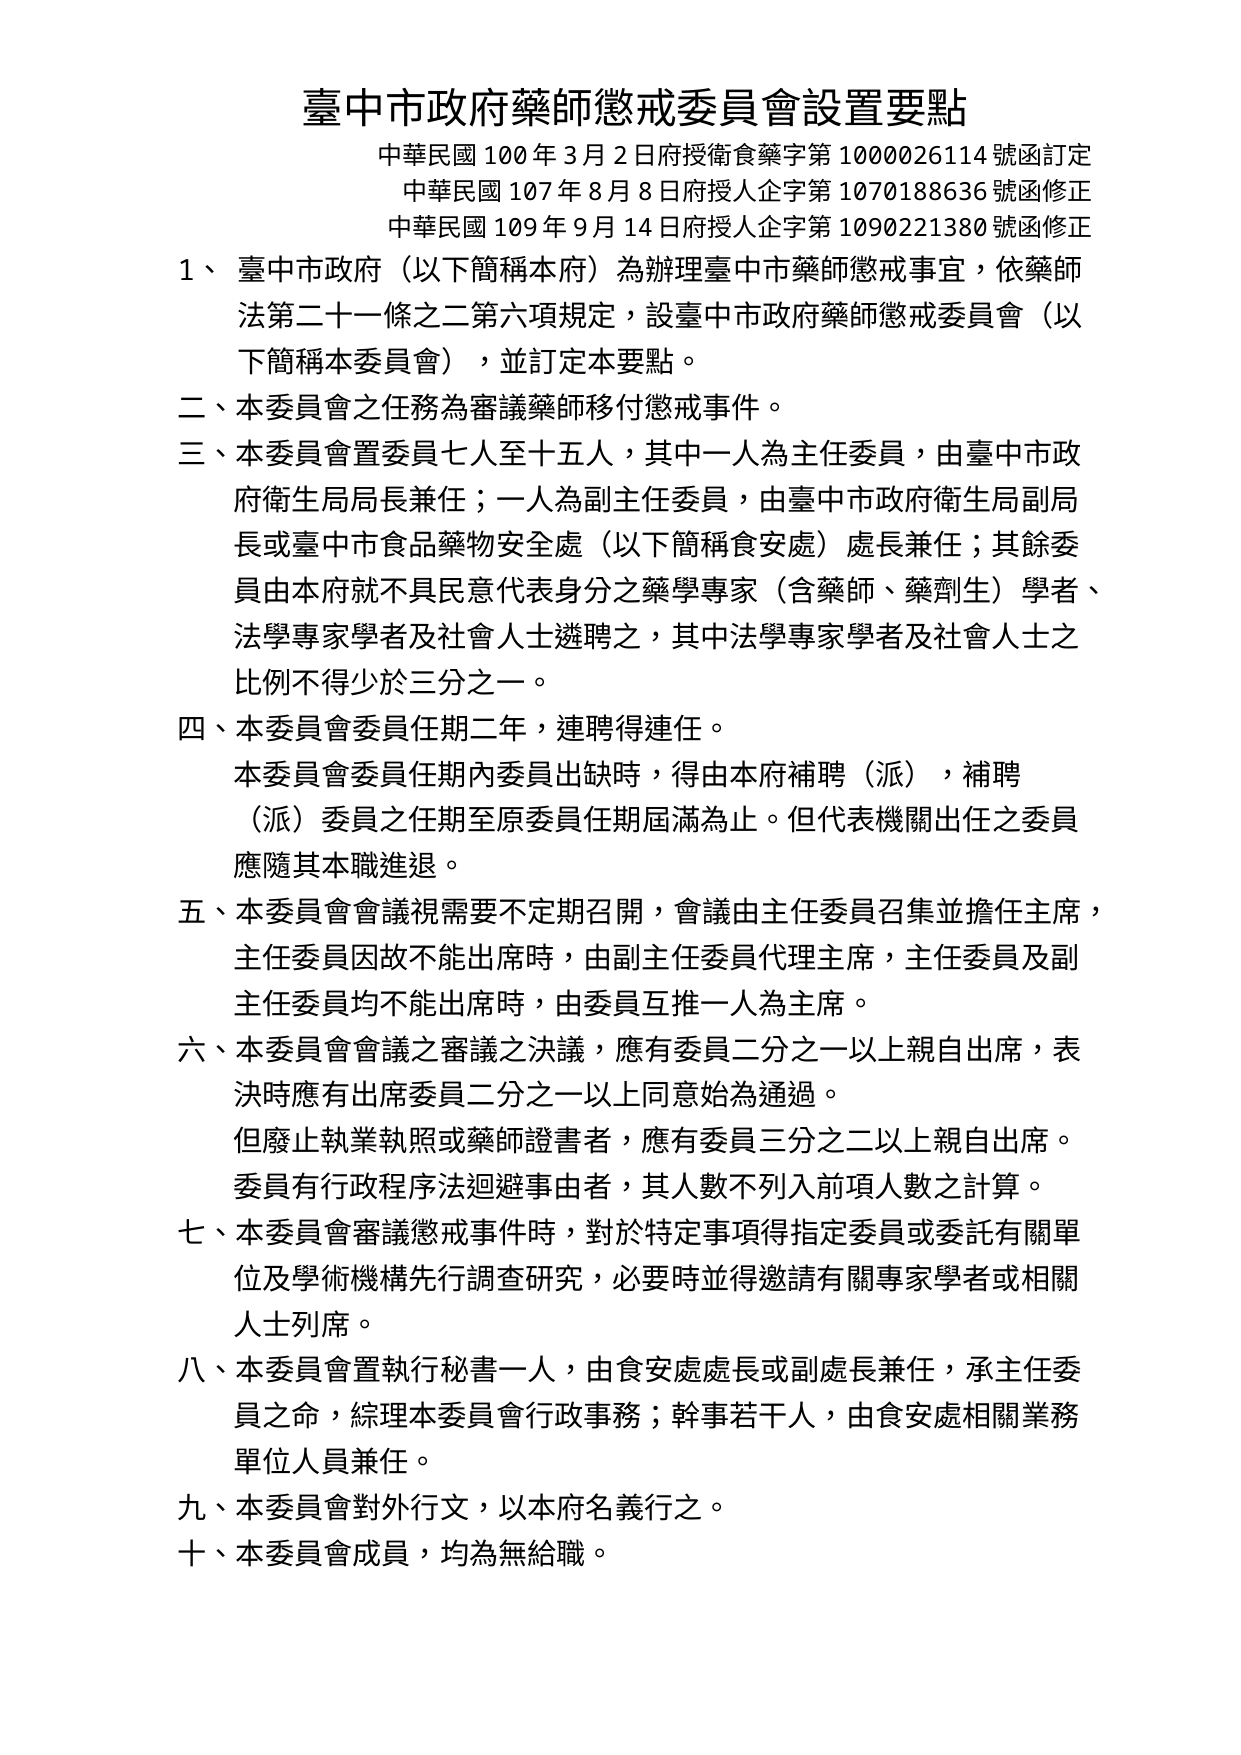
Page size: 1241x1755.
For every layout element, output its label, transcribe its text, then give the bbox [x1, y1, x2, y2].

list 臺中市政府（以下簡稱本府）為辦理臺中市藥師懲戒事宜，依藥師法第二十一條之二第六項規定，設臺中市政府藥師懲戒委員會（以下簡稱本委員會），並訂定本要點。 [177, 244, 1093, 382]
text 三、本委員會置委員七人至十五人，其中一人為主任委員，由臺中市政府衛生局局長兼任；一人為副主任委員，由臺中市政府衛生局副局長或臺中市食品藥物安全處（以下簡稱食安處）處長兼任；其餘委員由本府就不具民意代表身分之藥學專家（含藥師、藥劑生）學者、法學專家學者及社會人士遴聘之，其中法學專家學者及社會人士之比例不得少於三分之一。 [177, 427, 1093, 702]
text 中華民國107年8月8日府授人企字第1070188636號函修正 [177, 172, 1093, 208]
text 但廢止執業執照或藥師證書者，應有委員三分之二以上親自出席。 [233, 1115, 1093, 1161]
text 五、本委員會會議視需要不定期召開，會議由主任委員召集並擔任主席，主任委員因故不能出席時，由副主任委員代理主席，主任委員及副主任委員均不能出席時，由委員互推一人為主席。 [177, 886, 1093, 1023]
text 中華民國109年9月14日府授人企字第1090221380號函修正 [177, 208, 1093, 244]
text 九、本委員會對外行文，以本府名義行之。 [177, 1482, 1093, 1527]
text 七、本委員會審議懲戒事件時，對於特定事項得指定委員或委託有關單位及學術機構先行調查研究，必要時並得邀請有關專家學者或相關人士列席。 [177, 1207, 1093, 1344]
text 四、本委員會委員任期二年，連聘得連任。 [177, 702, 1093, 748]
text 八、本委員會置執行秘書一人，由食安處處長或副處長兼任，承主任委員之命，綜理本委員會行政事務；幹事若干人，由食安處相關業務單位人員兼任。 [177, 1344, 1093, 1482]
text 臺中市政府藥師懲戒委員會設置要點 [177, 75, 1093, 135]
text 二、本委員會之任務為審議藥師移付懲戒事件。 [177, 382, 1093, 427]
text 中華民國100年3月2日府授衛食藥字第1000026114號函訂定 [177, 135, 1093, 172]
text 六、本委員會會議之審議之決議，應有委員二分之一以上親自出席，表決時應有出席委員二分之一以上同意始為通過。 [177, 1023, 1093, 1115]
text 十、本委員會成員，均為無給職。 [177, 1527, 1093, 1573]
text 本委員會委員任期內委員出缺時，得由本府補聘（派），補聘（派）委員之任期至原委員任期屆滿為止。但代表機關出任之委員應隨其本職進退。 [233, 748, 1093, 886]
text 委員有行政程序法迴避事由者，其人數不列入前項人數之計算。 [233, 1161, 1093, 1207]
